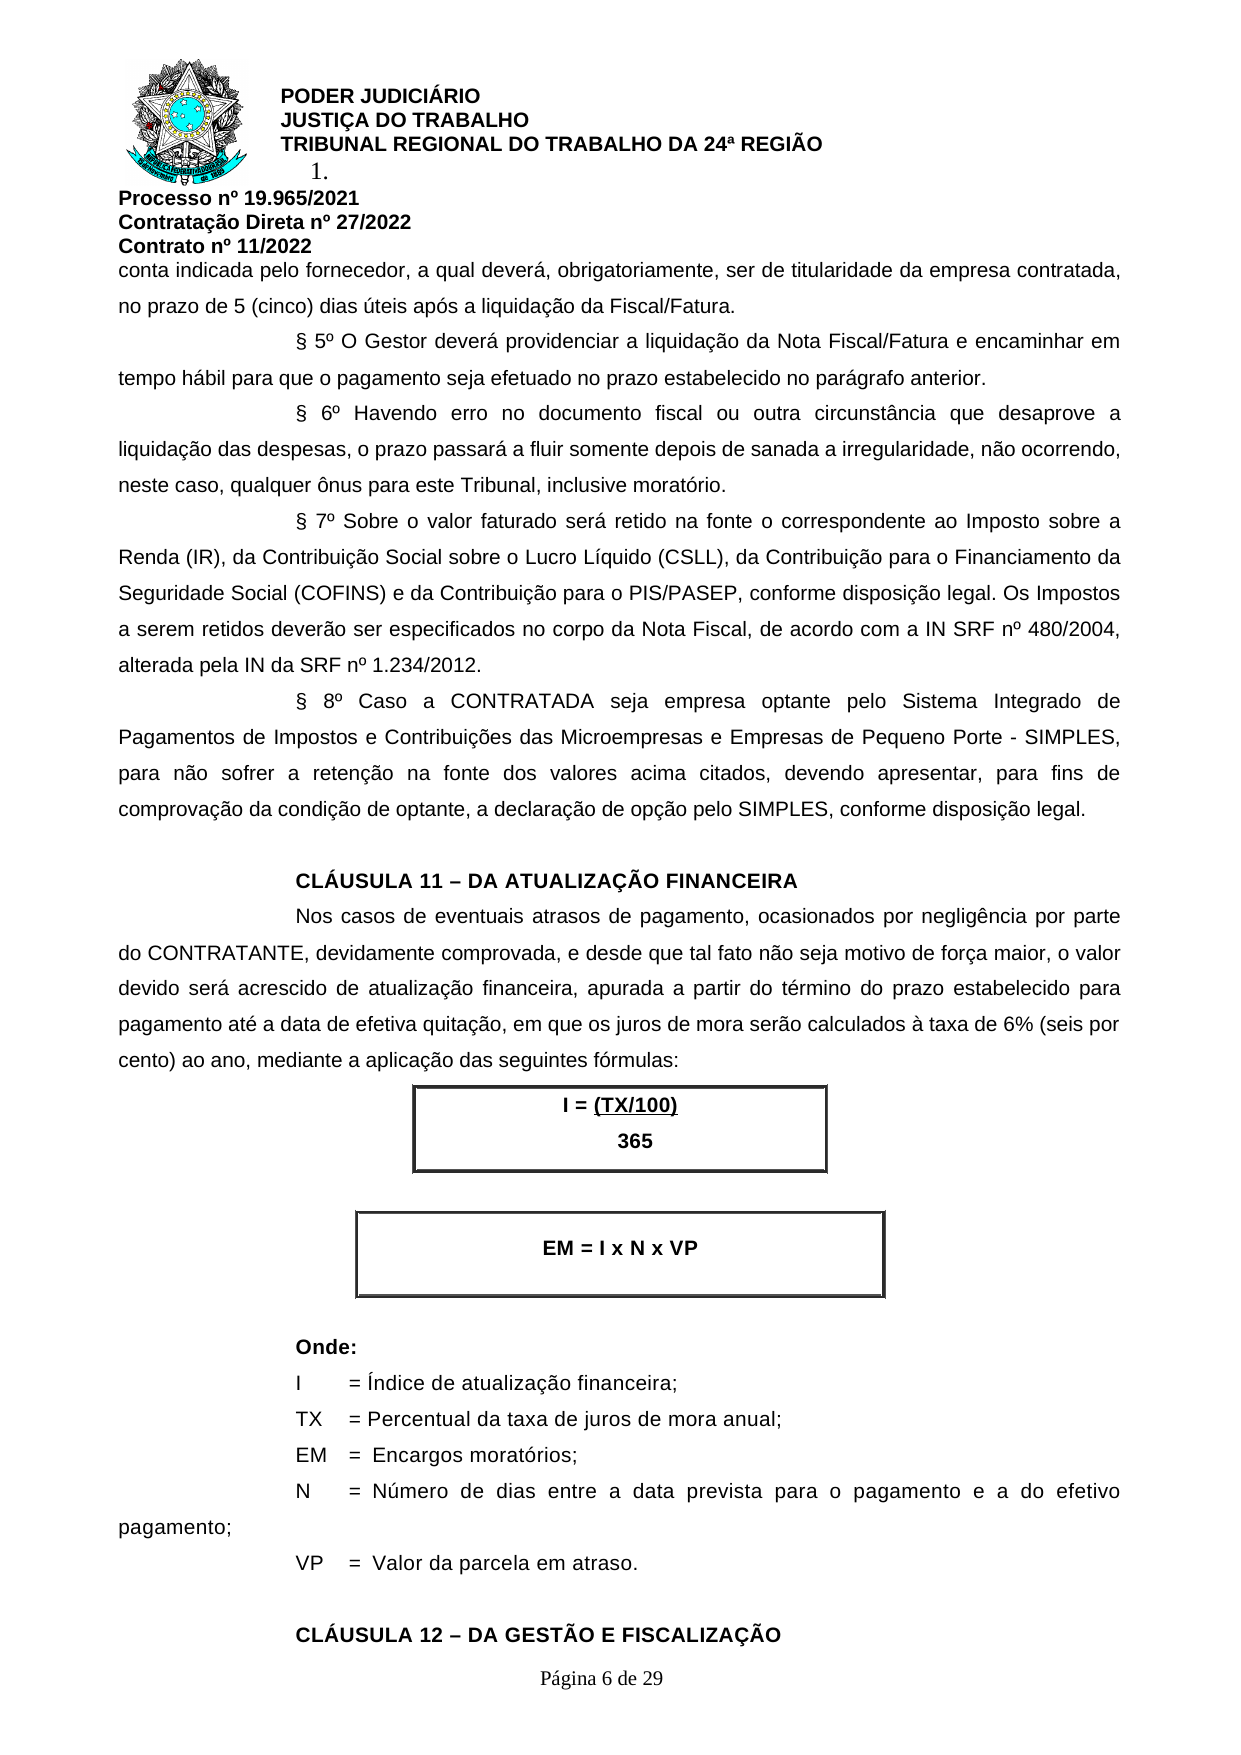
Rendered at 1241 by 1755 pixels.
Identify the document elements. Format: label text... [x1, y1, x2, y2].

text EM = Encargos moratórios; [118, 1443, 1122, 1467]
text § 7º Sobre o valor faturado será retido na fonte o correspondente ao Imposto sobre a Renda (IR), da Contribuição Social sobre o Lucro Líquido (CSLL), da Contribuição para o Financiamento da Seguridade Social (COFINS) e da Contribuição para o PIS/PASEP, conforme disposição legal. Os Impostos a serem retidos deverão ser especificados no corpo da Nota Fiscal, de acordo com a IN SRF nº 480/2004, alterada pela IN da SRF nº 1.234/2012. [118, 509, 1122, 677]
text § 6º Havendo erro no documento fiscal ou outra circunstância que desaprove a liquidação das despesas, o prazo passará a fluir somente depois de sanada a irregularidade, não ocorrendo, neste caso, qualquer ônus para este Tribunal, inclusive moratório. [118, 401, 1122, 497]
text TX = Percentual da taxa de juros de mora anual; [118, 1407, 1122, 1431]
text CLÁUSULA 11 – DA ATUALIZAÇÃO FINANCEIRA [118, 868, 1119, 892]
table_header I = (TX/100) 365 [417, 1089, 824, 1169]
text VP = Valor da parcela em atraso. [118, 1551, 1122, 1574]
text conta indicada pelo fornecedor, a qual deverá, obrigatoriamente, ser de titularidade da empresa contratada, no prazo de 5 (cinco) dias úteis após a liquidação da Fiscal/Fatura. [118, 257, 1122, 317]
text § 8º Caso a CONTRATADA seja empresa optante pelo Sistema Integrado de Pagamentos de Impostos e Contribuições das Microempresas e Empresas de Pequeno Porte - SIMPLES, para não sofrer a retenção na fonte dos valores acima citados, devendo apresentar, para fins de comprovação da condição de optante, a declaração de opção pelo SIMPLES, conforme disposição legal. [118, 689, 1122, 821]
text § 5º O Gestor deverá providenciar a liquidação da Nota Fiscal/Fatura e encaminhar em tempo hábil para que o pagamento seja efetuado no prazo estabelecido no parágrafo anterior. [118, 329, 1122, 389]
text CLÁUSULA 12 – DA GESTÃO E FISCALIZAÇÃO [118, 1622, 1119, 1646]
text Nos casos de eventuais atrasos de pagamento, ocasionados por negligência por parte do CONTRATANTE, devidamente comprovada, e desde que tal fato não seja motivo de força maior, o valor devido será acrescido de atualização financeira, apurada a partir do término do prazo estabelecido para pagamento até a data de efetiva quitação, em que os juros de mora serão calculados à taxa de 6% (seis por cento) ao ano, mediante a aplicação das seguintes fórmulas: [118, 904, 1122, 1072]
table_header EM = I x N x VP [359, 1214, 881, 1294]
text Onde: [118, 1335, 1122, 1359]
text I = Índice de atualização financeira; [118, 1371, 1122, 1395]
text N = Número de dias entre a data prevista para o pagamento e a do efetivo pagamento; [118, 1479, 1122, 1538]
